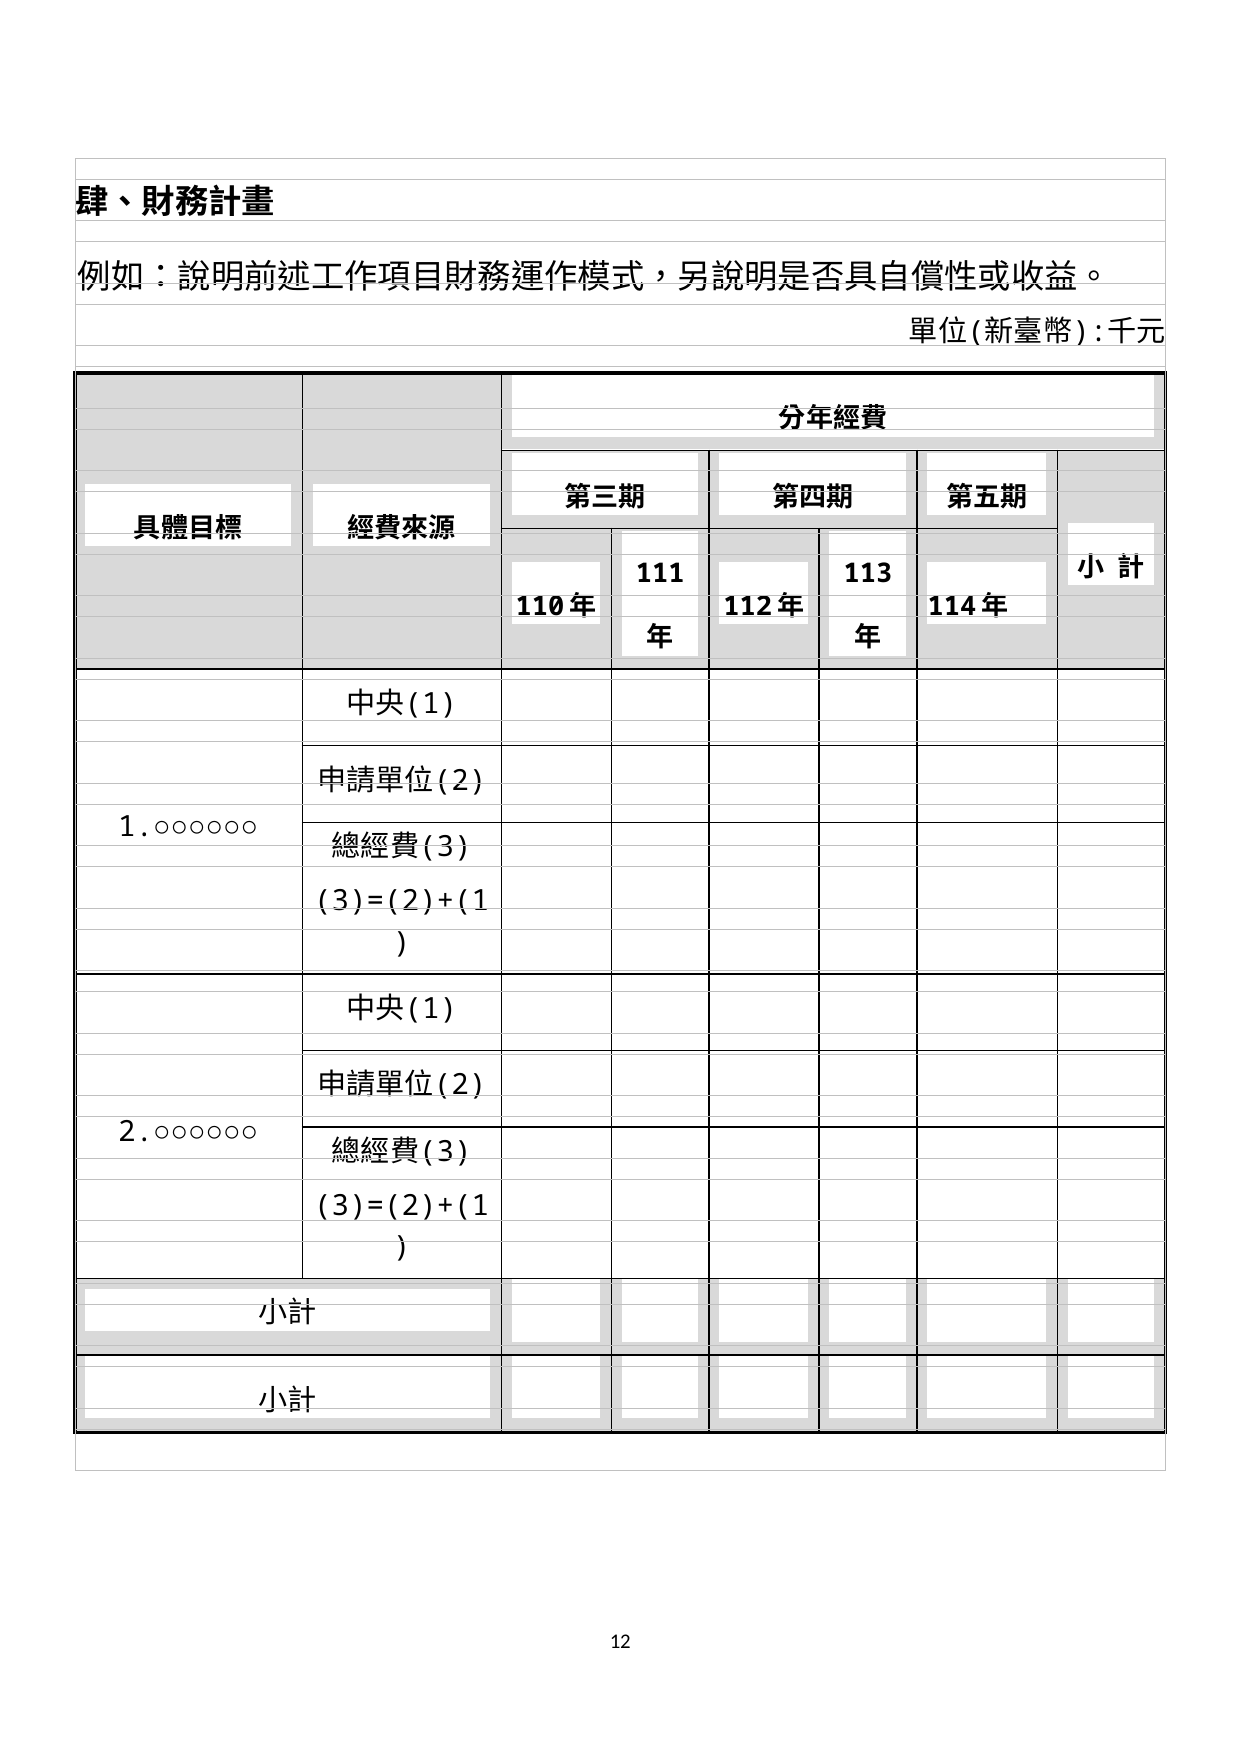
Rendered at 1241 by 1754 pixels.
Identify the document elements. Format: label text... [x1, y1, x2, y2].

table_cell [1154, 670, 1164, 679]
table_cell [820, 1242, 916, 1278]
table_cell [1058, 451, 1164, 470]
table_cell [918, 909, 1057, 929]
table_cell [612, 1305, 708, 1345]
table_cell 1.○○○○○○ [77, 909, 302, 929]
table_cell [303, 1117, 501, 1126]
table_cell [1058, 617, 1164, 658]
table_cell 114年 [918, 555, 1057, 595]
table_cell [502, 1221, 611, 1241]
table_cell 111年 [698, 555, 708, 595]
table_header 經費來源 [303, 409, 501, 429]
table_cell 中央(1) [303, 992, 501, 1033]
table_cell [820, 1180, 829, 1220]
table_cell [698, 680, 708, 720]
table_cell [710, 1128, 818, 1158]
table_cell 112年 [710, 617, 818, 658]
table_cell 112年 [808, 596, 818, 616]
table_cell [1046, 746, 1057, 783]
table_cell [600, 1367, 611, 1408]
table_cell [612, 1096, 708, 1116]
table_cell [612, 1279, 622, 1283]
table_cell [808, 1356, 818, 1366]
text 單位(新臺幣):千元 [193, 308, 1165, 345]
table_cell [600, 746, 611, 783]
table_cell 114年 [918, 659, 1057, 668]
table_cell [710, 975, 719, 991]
table_cell [918, 1356, 927, 1366]
table_cell 112年 [710, 659, 818, 668]
table_cell [502, 451, 708, 470]
table_cell [710, 1096, 818, 1116]
table_cell 2.○○○○○○ [77, 1117, 302, 1158]
table_cell [820, 975, 829, 991]
table_cell [820, 1055, 829, 1095]
table_cell [1046, 1279, 1057, 1283]
table_header 具體目標 [77, 430, 302, 470]
table_cell [710, 992, 719, 1033]
table_cell [710, 451, 916, 470]
table_cell 小計 [77, 1409, 501, 1429]
table_cell [77, 1242, 302, 1278]
table_cell [710, 1367, 719, 1408]
table_cell [1058, 492, 1164, 533]
table_cell 1.○○○○○○ [291, 805, 302, 845]
table_cell [710, 1346, 818, 1354]
table_cell 112年 [710, 529, 818, 533]
table_header 具體目標 [77, 471, 302, 491]
table_cell [710, 1180, 719, 1220]
table_cell 申請單位(2) [303, 746, 501, 783]
table_cell [77, 1055, 302, 1095]
table_cell [1058, 1305, 1164, 1345]
table_cell [502, 975, 512, 991]
table_cell [600, 992, 611, 1033]
table_cell [1154, 1180, 1164, 1220]
table_cell [710, 784, 719, 804]
table_cell [710, 1221, 818, 1241]
text [76, 159, 1165, 179]
table_cell [303, 975, 501, 991]
table_cell [918, 784, 927, 804]
table_cell 第三期 [502, 492, 708, 528]
table_cell [1154, 534, 1164, 554]
table_cell 第五期 [918, 492, 1057, 528]
table_cell [918, 1305, 1057, 1345]
table_cell [918, 930, 1057, 970]
table_cell 110年 [502, 529, 611, 533]
table_cell [612, 1159, 708, 1179]
table_cell [918, 746, 927, 783]
table_cell [820, 846, 916, 866]
table_cell [820, 670, 829, 679]
table_header 具體目標 [77, 409, 302, 429]
table_cell 1.○○○○○○ [77, 930, 302, 970]
table_cell [918, 451, 1057, 470]
table_cell [808, 670, 818, 679]
table_cell [77, 1034, 302, 1054]
table_cell 第四期 [710, 492, 916, 528]
table_cell [612, 784, 622, 804]
table_cell [820, 721, 916, 741]
table_cell 112年 [710, 555, 818, 595]
table_cell [710, 1159, 818, 1179]
table_header 具體目標 [77, 375, 302, 408]
table_cell 111年 [612, 659, 708, 668]
table_cell [1058, 1159, 1164, 1179]
table_cell [612, 1367, 622, 1408]
table_cell [502, 909, 611, 929]
table_cell [1154, 1356, 1164, 1366]
table_cell [612, 1034, 708, 1049]
table_cell [820, 930, 916, 970]
table_cell 總經費(3) (3)=(2)+(1) [303, 1180, 313, 1220]
table_cell [1058, 930, 1164, 970]
table_cell [600, 975, 611, 991]
table_cell [710, 680, 719, 720]
table_cell [1058, 1034, 1164, 1049]
table_header 分年經費 [1154, 375, 1164, 408]
table_cell [918, 1221, 1057, 1241]
table_cell [918, 721, 1057, 741]
text 肆、財務計畫 [76, 180, 1165, 220]
table_cell [808, 1367, 818, 1408]
table_cell 1.○○○○○○ [77, 670, 302, 679]
table_cell [918, 867, 927, 908]
table_cell [698, 1055, 708, 1095]
table_cell [710, 721, 818, 741]
table_cell [698, 670, 708, 679]
table_cell [820, 1284, 829, 1304]
table_cell [906, 746, 916, 783]
table_cell [906, 1356, 916, 1366]
table_cell 1.○○○○○○ [77, 742, 302, 783]
table_cell [698, 992, 708, 1033]
table_cell 中央(1) [490, 680, 501, 720]
table_cell [600, 1055, 611, 1095]
table_cell [612, 823, 708, 845]
table_cell 113年 [820, 529, 916, 533]
table_cell [612, 805, 708, 821]
table_cell [918, 1284, 927, 1304]
table_cell [808, 746, 818, 783]
table_cell 111年 [612, 617, 708, 658]
table_cell [612, 1128, 708, 1158]
table_header 經費來源 [303, 471, 501, 491]
table_cell [820, 1356, 829, 1366]
table_cell [820, 867, 829, 908]
table_cell [820, 909, 916, 929]
table_cell [612, 867, 622, 908]
table_cell [820, 823, 916, 845]
table_cell [1154, 1284, 1164, 1304]
table_cell 中央(1) [303, 680, 313, 720]
table_cell 110年 [502, 617, 611, 658]
text 例如：說明前述工作項目財務運作模式，另說明是否具自償性或收益。 [78, 242, 1165, 283]
table_cell [600, 867, 611, 908]
table_cell [612, 1117, 708, 1126]
table_cell [698, 975, 708, 991]
table_cell 111年 [612, 534, 622, 554]
table_cell 小計 [77, 1367, 85, 1408]
table_header 具體目標 [77, 534, 302, 554]
table_cell [918, 975, 927, 991]
table_cell [918, 670, 927, 679]
table_cell [906, 1279, 916, 1283]
table_cell 1.○○○○○○ [77, 721, 302, 741]
table_cell [918, 1117, 1057, 1126]
table_cell [502, 670, 512, 679]
table_cell [1046, 867, 1057, 908]
table_cell [600, 1284, 611, 1304]
table_cell 111年 [698, 596, 708, 616]
table_cell [502, 992, 512, 1033]
table_cell [1046, 680, 1057, 720]
table_cell [1058, 596, 1164, 616]
table_cell [77, 1159, 302, 1179]
table_cell 113年 [820, 534, 829, 554]
table_cell [1046, 992, 1057, 1033]
table_cell 114年 [918, 596, 927, 616]
table_cell [820, 1128, 916, 1158]
table_cell [1058, 805, 1164, 821]
table_cell [612, 1409, 708, 1429]
table_cell [1046, 1367, 1057, 1408]
table_cell [710, 1034, 818, 1049]
table_cell [808, 1180, 818, 1220]
table_cell [600, 1356, 611, 1366]
table_header 經費來源 [490, 492, 501, 533]
table_header 經費來源 [303, 596, 501, 616]
table_cell [820, 1305, 916, 1345]
table_cell [502, 1096, 611, 1116]
table_cell [1154, 746, 1164, 783]
table_cell [502, 1367, 512, 1408]
table_cell 113年 [820, 617, 916, 658]
table_cell [1046, 1284, 1057, 1304]
table_cell [808, 867, 818, 908]
table_cell [1154, 992, 1164, 1033]
table_cell 113年 [820, 555, 829, 595]
table_cell [710, 1356, 719, 1366]
table_cell [502, 1346, 611, 1354]
table_cell [808, 784, 818, 804]
table_header 分年經費 [502, 409, 512, 429]
table_cell [1154, 1279, 1164, 1283]
table_cell [502, 1305, 611, 1345]
table_cell [502, 1409, 611, 1429]
table_cell 111年 [612, 596, 622, 616]
table_cell [808, 1279, 818, 1283]
table_cell [1058, 1221, 1164, 1241]
text [193, 346, 1165, 350]
table_cell [918, 1159, 1057, 1179]
table_cell [612, 1242, 708, 1278]
table_cell [918, 1367, 927, 1408]
table_cell [918, 471, 927, 491]
table_cell [502, 1117, 611, 1126]
table_cell [918, 680, 927, 720]
table_cell 113年 [820, 659, 916, 668]
table_cell [600, 1180, 611, 1220]
table_cell [808, 1055, 818, 1095]
table_cell 111年 [612, 529, 708, 533]
table_cell [918, 1180, 927, 1220]
table_cell 小計 [490, 1367, 501, 1408]
table_cell [612, 1284, 622, 1304]
table_cell [1058, 1117, 1164, 1126]
table_cell [808, 680, 818, 720]
table_cell [502, 1242, 611, 1278]
table_cell 111年 [612, 555, 622, 595]
table_header 經費來源 [303, 659, 501, 668]
table_cell [612, 1180, 622, 1220]
table_cell [698, 471, 708, 491]
table_cell [820, 1346, 916, 1354]
table_cell [1058, 823, 1164, 845]
table_cell [502, 1279, 512, 1283]
table_cell [918, 1055, 927, 1095]
table_cell [600, 680, 611, 720]
table_cell [502, 721, 611, 741]
table_header 分年經費 [502, 430, 1164, 449]
table_cell [918, 1096, 1057, 1116]
table_cell [1058, 1356, 1068, 1366]
table_cell [710, 823, 818, 845]
table_cell [820, 746, 829, 783]
table_header 分年經費 [1154, 409, 1164, 429]
table_cell 114年 [918, 529, 1057, 533]
table_cell 110年 [502, 659, 611, 668]
table_header 經費來源 [303, 555, 501, 595]
table_cell 113年 [906, 596, 916, 616]
table_cell 113年 [906, 534, 916, 554]
table_cell [698, 746, 708, 783]
table_cell [820, 784, 829, 804]
table_cell [77, 1346, 501, 1354]
table_header 經費來源 [303, 617, 501, 658]
table_cell [1058, 670, 1068, 679]
table_header 具體目標 [77, 492, 85, 533]
table_cell [1154, 784, 1164, 804]
table_cell 1.○○○○○○ [77, 680, 302, 720]
table_header 經費來源 [303, 534, 501, 554]
table_cell [502, 746, 512, 783]
table_cell [612, 746, 622, 783]
table_cell [808, 975, 818, 991]
table_cell 113年 [820, 596, 829, 616]
table_cell [77, 992, 302, 1033]
table_cell [1154, 1055, 1164, 1095]
table_cell [502, 805, 611, 821]
table_cell [698, 867, 708, 908]
table_cell [502, 1180, 512, 1220]
table_cell [502, 867, 512, 908]
table_cell [1058, 1409, 1164, 1429]
table_cell [1154, 1367, 1164, 1408]
table_cell [502, 1055, 512, 1095]
table_cell [710, 846, 818, 866]
table_cell [918, 846, 1057, 866]
table_cell [906, 867, 916, 908]
table_cell [612, 1356, 622, 1366]
table_cell [698, 784, 708, 804]
table_cell [906, 975, 916, 991]
table_cell [1058, 746, 1068, 783]
table_cell [502, 784, 512, 804]
table_cell 1.○○○○○○ [77, 784, 85, 804]
table_cell [820, 1117, 916, 1126]
table_cell [1154, 867, 1164, 908]
table_cell 112年 [710, 534, 818, 554]
table_cell [1154, 680, 1164, 720]
table_cell [1058, 846, 1164, 866]
table_cell [808, 992, 818, 1033]
table_cell [612, 975, 622, 991]
table_cell [1058, 1128, 1164, 1158]
table_cell 1.○○○○○○ [77, 846, 302, 866]
table_cell [698, 1356, 708, 1366]
table_cell [698, 1279, 708, 1283]
table_cell [600, 784, 611, 804]
table_header 具體目標 [77, 659, 302, 668]
table_cell [918, 1409, 1057, 1429]
table_cell [698, 1180, 708, 1220]
table_cell 總經費(3) (3)=(2)+(1) [303, 867, 313, 908]
table_cell [612, 1055, 622, 1095]
table_cell [502, 1159, 611, 1179]
text 例如：說明前述工作項目財務運作模式，另說明是否具自償性或收益。 [78, 284, 1165, 295]
table_cell [906, 1055, 916, 1095]
table_cell [1046, 1356, 1057, 1366]
table_cell [612, 1346, 708, 1354]
table_cell [918, 1034, 1057, 1049]
table_cell 申請單位(2) [303, 784, 501, 804]
table_cell 小計 [490, 1356, 501, 1366]
table_cell [710, 909, 818, 929]
table_cell [77, 1096, 85, 1116]
table_cell [1058, 1096, 1164, 1116]
table_cell 1.○○○○○○ [77, 867, 302, 908]
table_cell 小計 [77, 1305, 501, 1345]
table_cell [710, 805, 818, 821]
table_cell [1046, 975, 1057, 991]
table_cell [291, 1096, 302, 1116]
table_cell [612, 930, 708, 970]
table_cell [1058, 1242, 1164, 1278]
table_cell 總經費(3) (3)=(2)+(1) [303, 1242, 501, 1278]
table_cell [612, 909, 708, 929]
table_cell 1.○○○○○○ [291, 784, 302, 804]
table_cell [918, 992, 927, 1033]
table_cell [1058, 659, 1164, 668]
table_cell [906, 784, 916, 804]
table_cell [612, 992, 622, 1033]
table_cell [918, 1128, 1057, 1158]
table_cell [502, 823, 611, 845]
table_header 經費來源 [303, 430, 501, 470]
table_cell 中央(1) [303, 721, 501, 741]
table_cell [612, 1221, 708, 1241]
table_cell [918, 1242, 1057, 1278]
table_cell [1058, 992, 1068, 1033]
table_cell 中央(1) [303, 670, 501, 679]
table_cell [502, 680, 512, 720]
table_cell [1154, 975, 1164, 991]
table_cell [710, 1055, 719, 1095]
table_cell [502, 930, 611, 970]
table_cell [1046, 1180, 1057, 1220]
text 例如：說明前述工作項目財務運作模式，另說明是否具自償性或收益。 [78, 233, 1165, 241]
table_cell [710, 746, 719, 783]
table_cell [820, 1096, 916, 1116]
table_header 經費來源 [303, 375, 501, 408]
table_cell 小 計 [1058, 555, 1164, 595]
table_cell [612, 846, 708, 866]
table_cell [710, 867, 719, 908]
table_cell 申請單位(2) [303, 805, 501, 821]
table_cell [820, 1409, 916, 1429]
table_cell [1058, 975, 1068, 991]
table_cell [906, 1367, 916, 1408]
table_cell [906, 1180, 916, 1220]
table_cell [77, 1180, 302, 1220]
table_cell [820, 1367, 829, 1408]
table_cell [820, 1034, 916, 1049]
table_cell 申請單位(2) [303, 1055, 501, 1095]
table_cell [710, 1284, 719, 1304]
table_cell [820, 680, 829, 720]
table_cell [698, 1284, 708, 1304]
table_cell [820, 992, 829, 1033]
table_cell [600, 670, 611, 679]
table_header 具體目標 [291, 492, 302, 533]
table_cell [1046, 471, 1057, 491]
table_cell [808, 1284, 818, 1304]
table_header 經費來源 [303, 492, 313, 533]
table_cell [906, 992, 916, 1033]
table_cell [77, 1279, 501, 1283]
table_cell [906, 471, 916, 491]
table_cell 1.○○○○○○ [77, 805, 85, 845]
table_cell [1046, 1055, 1057, 1095]
table_cell [1058, 471, 1164, 491]
table_cell [710, 930, 818, 970]
table_cell [1046, 784, 1057, 804]
table_header 具體目標 [77, 617, 302, 658]
table_cell [600, 1279, 611, 1283]
table_header 具體目標 [77, 555, 302, 595]
table_cell [77, 1221, 302, 1241]
table_cell [502, 846, 611, 866]
table_cell 110年 [502, 534, 611, 554]
table_cell [77, 975, 302, 991]
table_header 具體目標 [77, 596, 302, 616]
table_cell [77, 1284, 501, 1304]
table_cell [1058, 1284, 1068, 1304]
table_cell [698, 1367, 708, 1408]
table_cell [1058, 1180, 1068, 1220]
table_cell [502, 1284, 512, 1304]
table_cell [710, 670, 719, 679]
table_cell [918, 1346, 1057, 1354]
table_cell 總經費(3) (3)=(2)+(1) [490, 867, 501, 908]
table_cell [303, 1034, 501, 1049]
table_cell [918, 805, 1057, 821]
table_cell [918, 823, 1057, 845]
table_cell [502, 1128, 611, 1158]
table_cell 111年 [698, 534, 708, 554]
table_cell 110年 [502, 555, 611, 595]
table_cell [906, 680, 916, 720]
table_cell [502, 1034, 611, 1049]
table_cell [1058, 1367, 1068, 1408]
table_cell [820, 1159, 916, 1179]
table_cell [1058, 909, 1164, 929]
table_cell [710, 1242, 818, 1278]
table_cell [1058, 867, 1068, 908]
table_cell 總經費(3) (3)=(2)+(1) [303, 930, 501, 970]
table_cell [1058, 1346, 1164, 1354]
table_cell [612, 721, 708, 741]
table_cell [612, 680, 622, 720]
table_cell [1058, 680, 1068, 720]
table_cell [1046, 670, 1057, 679]
table_cell [710, 471, 719, 491]
table_cell [906, 1284, 916, 1304]
table_cell [1058, 1055, 1068, 1095]
table_cell [710, 1117, 818, 1126]
table_cell 114年 [918, 534, 1057, 554]
table_cell [303, 1096, 501, 1116]
table_cell [1058, 721, 1164, 741]
table_cell 112年 [710, 596, 719, 616]
table_cell [820, 805, 916, 821]
table_cell 總經費(3) (3)=(2)+(1) [490, 1180, 501, 1220]
table_cell [1058, 784, 1068, 804]
table_cell [502, 471, 512, 491]
table_cell 110年 [502, 596, 512, 616]
table_cell [1058, 534, 1068, 554]
table_cell [710, 1409, 818, 1429]
table_cell 113年 [906, 555, 916, 595]
table_cell 114年 [918, 617, 1057, 658]
table_cell [820, 1221, 916, 1241]
table_cell 114年 [1046, 596, 1057, 616]
table_cell [612, 670, 622, 679]
table_cell [906, 670, 916, 679]
table_cell [710, 1305, 818, 1345]
table_cell 110年 [600, 596, 611, 616]
table_cell 小計 [77, 1356, 85, 1366]
table_header 分年經費 [502, 375, 512, 408]
table_cell [502, 1356, 512, 1366]
table_cell [1058, 1279, 1068, 1283]
